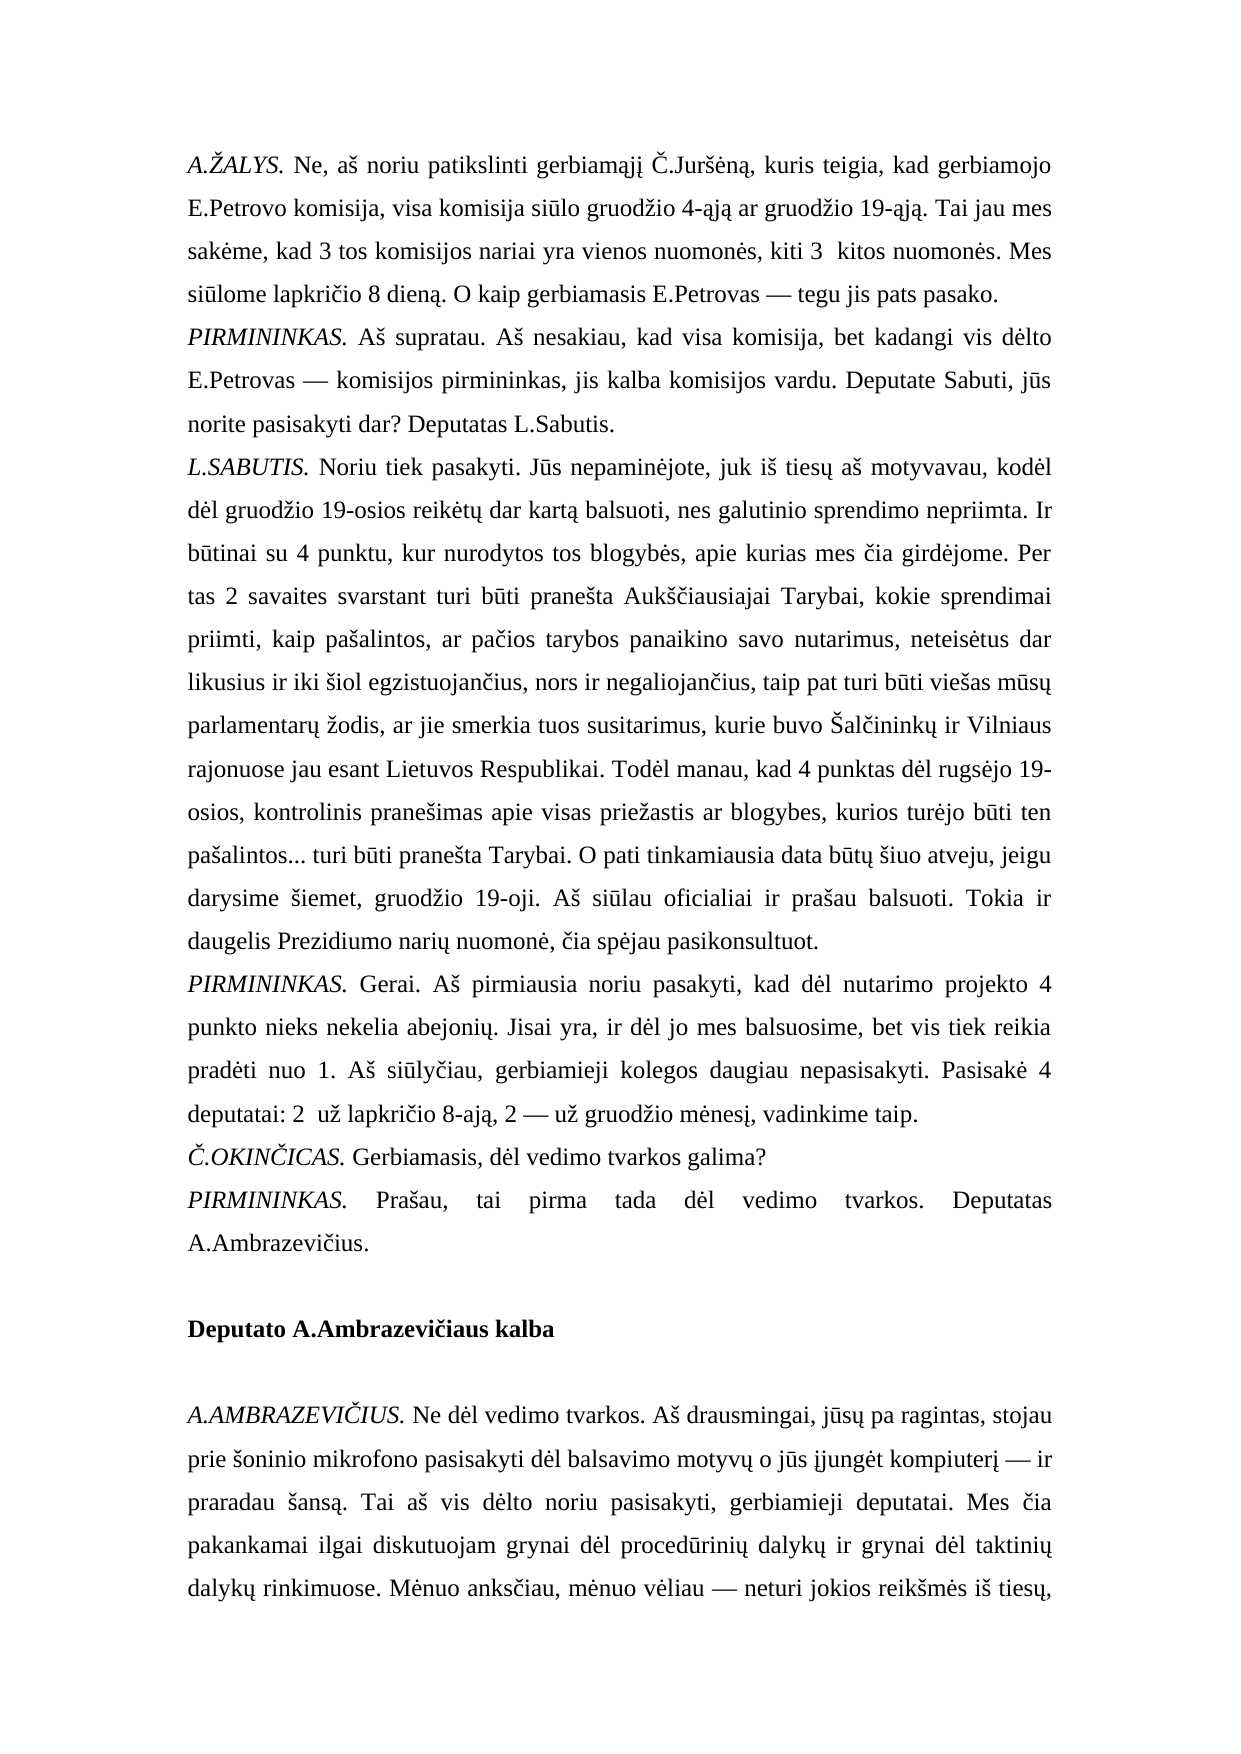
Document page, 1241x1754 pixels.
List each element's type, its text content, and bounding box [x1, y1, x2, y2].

text A.ŽALYS. Ne, aš noriu patikslinti gerbiamąjį Č.Juršėną, kuris teigia, kad gerbiamojo E.Petrovo komisija, visa komisija siūlo gruodžio 4-ąją ar gruodžio 19-ąją. Tai jau mes sakėme, kad 3 tos komisijos nariai yra vienos nuomonės, kiti 3 kitos nuomonės. Mes siūlome lapkričio 8 dieną. O kaip gerbiamasis E.Petrovas — tegu jis pats pasako. [187, 150, 1053, 308]
text L.SABUTIS. Noriu tiek pasakyti. Jūs nepaminėjote, juk iš tiesų aš motyvavau, kodėl dėl gruodžio 19-osios reikėtų dar kartą balsuoti, nes galutinio sprendimo nepriimta. Ir būtinai su 4 punktu, kur nurodytos tos blogybės, apie kurias mes čia girdėjome. Per tas 2 savaites svarstant turi būti pranešta Aukščiausiajai Tarybai, kokie sprendimai priimti, kaip pašalintos, ar pačios tarybos panaikino savo nutarimus, neteisėtus dar likusius ir iki šiol egzistuojančius, nors ir negaliojančius, taip pat turi būti viešas mūsų parlamentarų žodis, ar jie smerkia tuos susitarimus, kurie buvo Šalčininkų ir Vilniaus rajonuose jau esant Lietuvos Respublikai. Todėl manau, kad 4 punktas dėl rugsėjo 19-osios, kontrolinis pranešimas apie visas priežastis ar blogybes, kurios turėjo būti ten pašalintos... turi būti pranešta Tarybai. O pati tinkamiausia data būtų šiuo atveju, jeigu darysime šiemet, gruodžio 19-oji. Aš siūlau oficialiai ir prašau balsuoti. Tokia ir daugelis Prezidiumo narių nuomonė, čia spėjau pasikonsultuot. [187, 452, 1053, 955]
text PIRMININKAS. Aš supratau. Aš nesakiau, kad visa komisija, bet kadangi vis dėlto E.Petrovas — komisijos pirmininkas, jis kalba komisijos vardu. Deputate Sabuti, jūs norite pasisakyti dar? Deputatas L.Sabutis. [187, 322, 1053, 437]
text PIRMININKAS. Prašau, tai pirma tada dėl vedimo tvarkos. Deputatas A.Ambrazevičius. [187, 1185, 1053, 1257]
text Deputato A.Ambrazevičiaus kalba [187, 1314, 1053, 1343]
text A.AMBRAZEVIČIUS. Ne dėl vedimo tvarkos. Aš drausmingai, jūsų pa ragintas, stojau prie šoninio mikrofono pasisakyti dėl balsavimo motyvų o jūs įjungėt kompiuterį — ir praradau šansą. Tai aš vis dėlto noriu pasisakyti, gerbiamieji deputatai. Mes čia pakankamai ilgai diskutuojam grynai dėl procedūrinių dalykų ir grynai dėl taktinių dalykų rinkimuose. Mėnuo anksčiau, mėnuo vėliau — neturi jokios reikšmės iš tiesų, [187, 1401, 1053, 1602]
text PIRMININKAS. Gerai. Aš pirmiausia noriu pasakyti, kad dėl nutarimo projekto 4 punkto nieks nekelia abejonių. Jisai yra, ir dėl jo mes balsuosime, bet vis tiek reikia pradėti nuo 1. Aš siūlyčiau, gerbiamieji kolegos daugiau nepasisakyti. Pasisakė 4 deputatai: 2 už lapkričio 8-ają, 2 — už gruodžio mėnesį, vadinkime taip. [187, 969, 1053, 1127]
text Č.OKINČICAS. Gerbiamasis, dėl vedimo tvarkos galima? [187, 1142, 1053, 1171]
